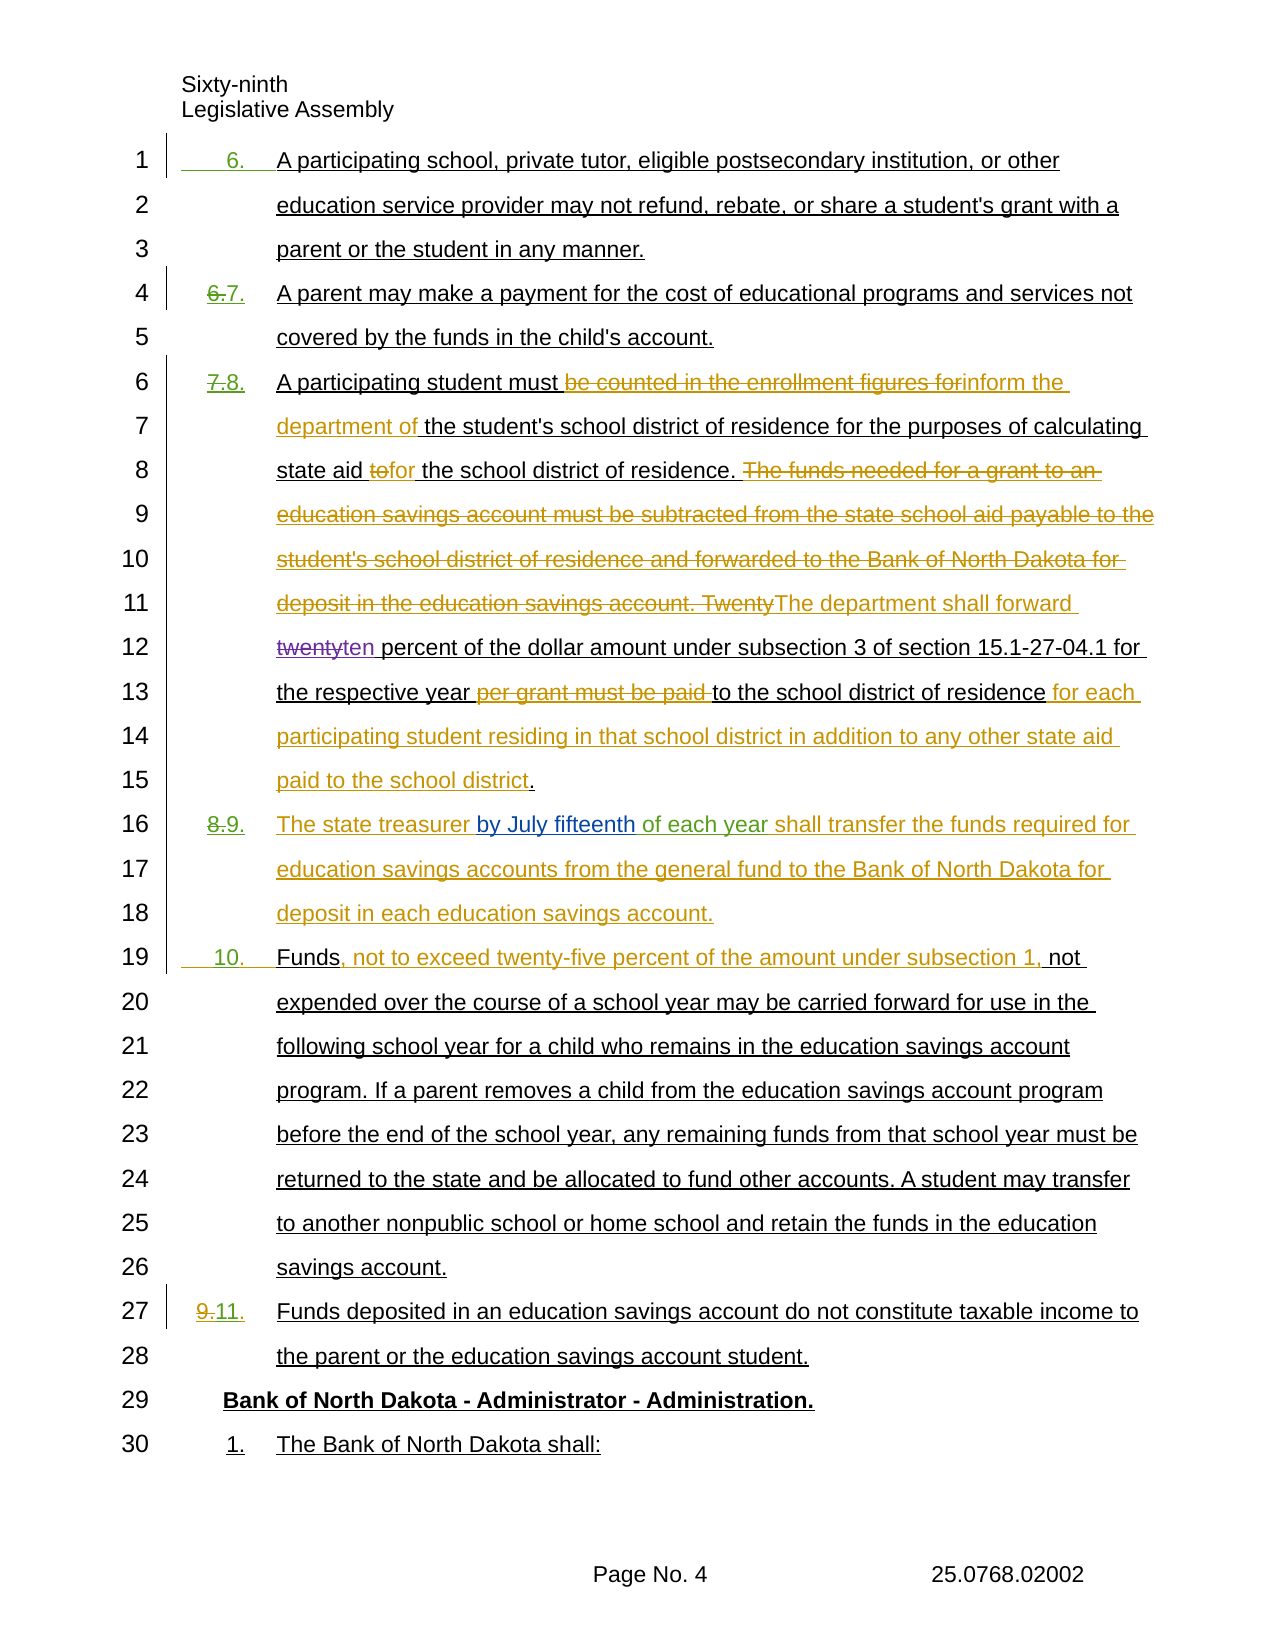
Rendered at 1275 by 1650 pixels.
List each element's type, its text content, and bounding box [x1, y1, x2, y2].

text 7. A parent may make a payment for the cost of educational programs and services not covered by the funds in the child's account. [181, 266, 1154, 355]
text 11. Funds deposited in an education savings account do not constitute taxable income to the parent or the education savings account student. [181, 1284, 1154, 1373]
text 6. A participating school, private tutor, eligible postsecondary institution, or other education service provider may not refund, rebate, or share a student's grant with a parent or the student in any manner. [181, 133, 1154, 266]
text 8. A participating student must inform the department of the student's school district of residence for the purposes of calculating state aid for the school district of residence. The department shall forward ten percent of the dollar amount under subsection 3 of section 15.1‑27‑04.1 for the respective year to the school district of residence for each participating student residing in that school district in addition to any other state aid paid to the school district. [181, 355, 1154, 797]
text 9. The state treasurer by July fifteenth of each year shall transfer the funds required for education savings accounts from the general fund to the Bank of North Dakota for deposit in each education savings account. [181, 797, 1154, 930]
text 1. The Bank of North Dakota shall: [181, 1417, 1154, 1461]
subtitle Bank of North Dakota - Administrator - Administration. [181, 1373, 1154, 1417]
text 10. Funds, not to exceed twenty-five percent of the amount under subsection 1, not expended over the course of a school year may be carried forward for use in the following school year for a child who remains in the education savings account program. If a parent removes a child from the education savings account program before the end of the school year, any remaining funds from that school year must be returned to the state and be allocated to fund other accounts. A student may transfer to another nonpublic school or home school and retain the funds in the education savings account. [181, 930, 1154, 1284]
